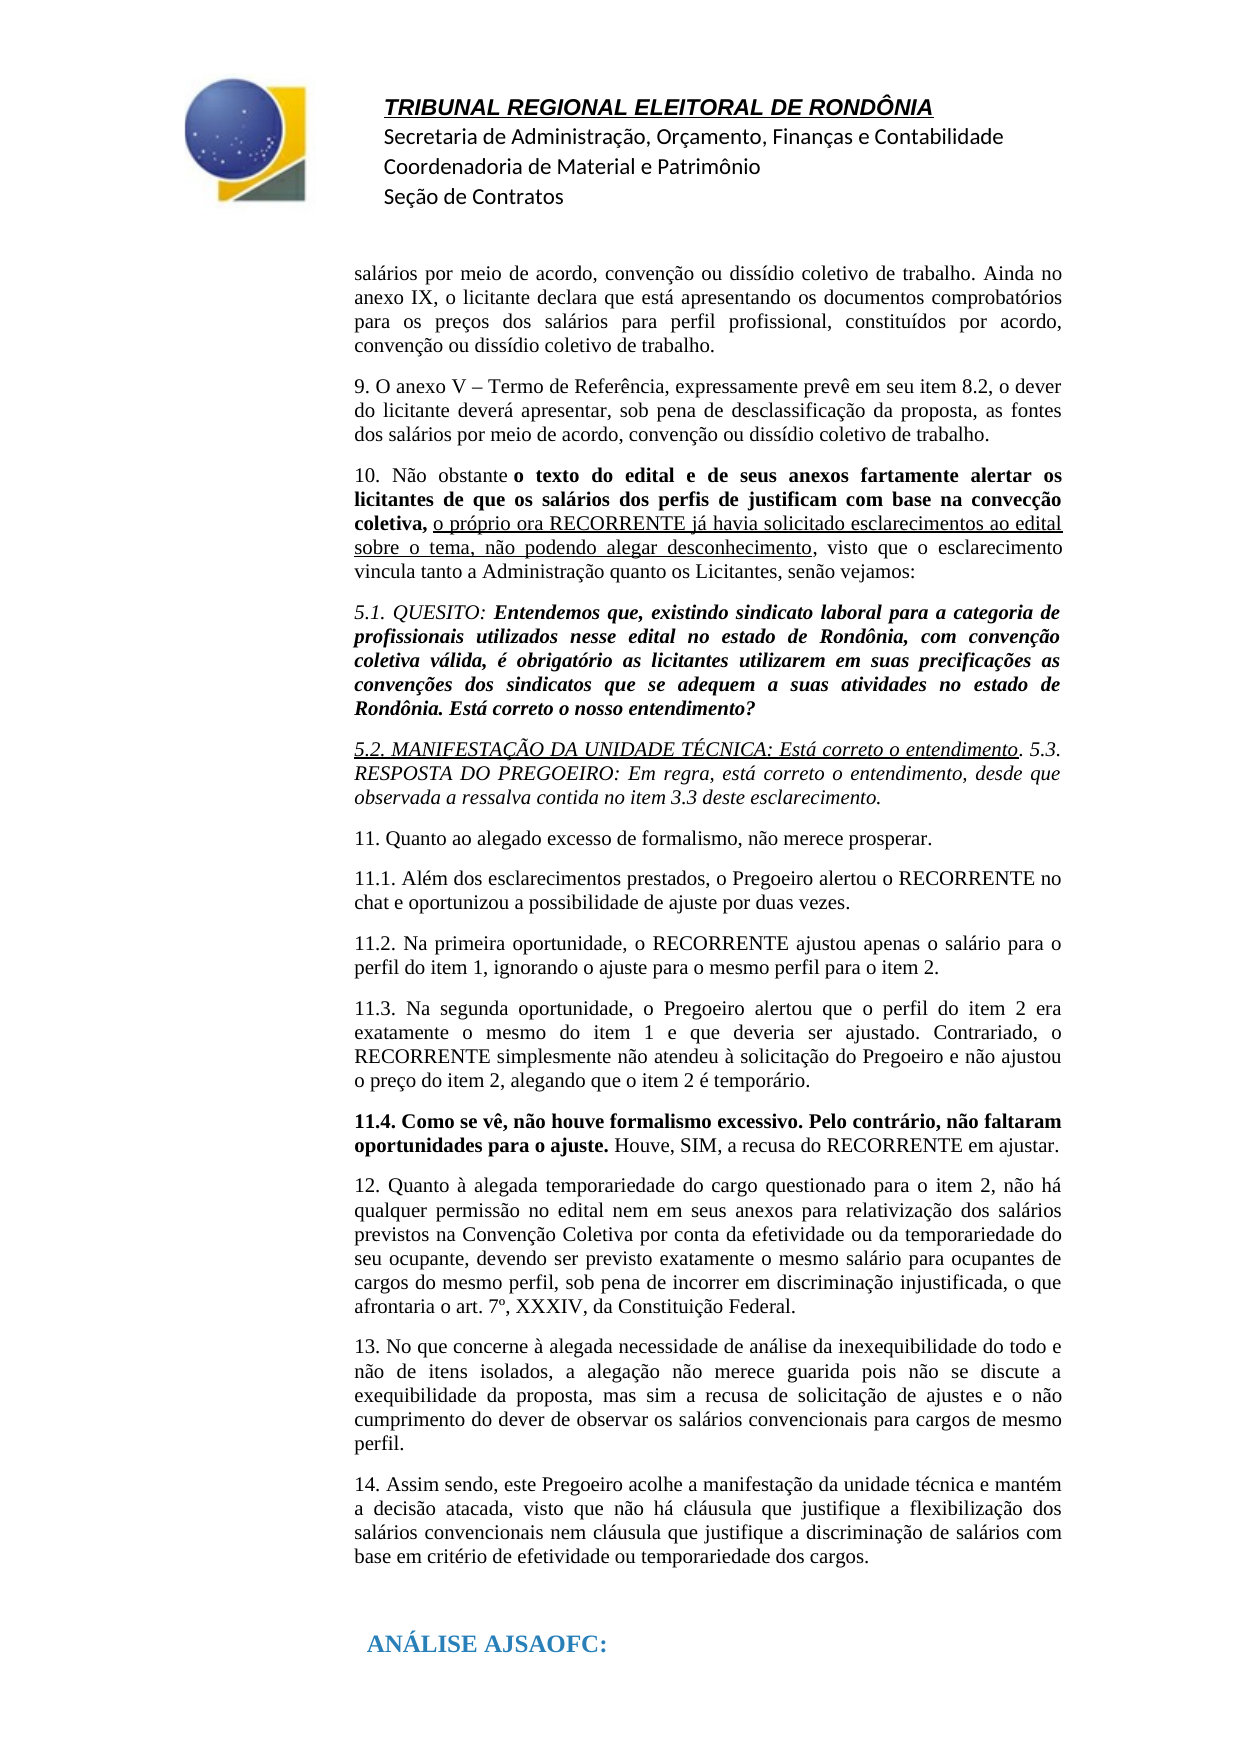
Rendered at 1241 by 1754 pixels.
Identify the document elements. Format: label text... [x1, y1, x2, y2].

text salários por meio de acordo, convenção ou dissídio coletivo de trabalho. Ainda no anexo IX, o licitante declara que está apresentando os documentos comprobatórios para os preços dos salários para perfil profissional, constituídos por acordo, convenção ou dissídio coletivo de trabalho. [354, 261, 1063, 357]
text 5.2. MANIFESTAÇÃO DA UNIDADE TÉCNICA: Está correto o entendimento. 5.3. RESPOSTA DO PREGOEIRO: Em regra, está correto o entendimento, desde que observada a ressalva contida no item 3.3 deste esclarecimento. [354, 737, 1063, 809]
text 9. O anexo V – Termo de Referência, expressamente prevê em seu item 8.2, o dever do licitante deverá apresentar, sob pena de desclassificação da proposta, as fontes dos salários por meio de acordo, convenção ou dissídio coletivo de trabalho. [354, 374, 1063, 446]
text 11.1. Além dos esclarecimentos prestados, o Pregoeiro alertou o RECORRENTE no chat e oportunizou a possibilidade de ajuste por duas vezes. [354, 866, 1063, 914]
text 5.1. QUESITO: Entendemos que, existindo sindicato laboral para a categoria de profissionais utilizados nesse edital no estado de Rondônia, com convenção coletiva válida, é obrigatório as licitantes utilizarem em suas precificações as convenções dos sindicatos que se adequem a suas atividades no estado de Rondônia. Está correto o nosso entendimento? [354, 599, 1063, 720]
text 11.3. Na segunda oportunidade, o Pregoeiro alertou que o perfil do item 2 era exatamente o mesmo do item 1 e que deveria ser ajustado. Contrariado, o RECORRENTE simplesmente não atendeu à solicitação do Pregoeiro e não ajustou o preço do item 2, alegando que o item 2 é temporário. [354, 996, 1063, 1092]
text 11.4. Como se vê, não houve formalismo excessivo. Pelo contrário, não faltaram oportunidades para o ajuste. Houve, SIM, a recusa do RECORRENTE em ajustar. [354, 1109, 1063, 1157]
text ANÁLISE AJSAOFC: [190, 1629, 1051, 1658]
text 11. Quanto ao alegado excesso de formalismo, não merece prosperar. [354, 825, 1063, 849]
text 12. Quanto à alegada temporariedade do cargo questionado para o item 2, não há qualquer permissão no edital nem em seus anexos para relativização dos salários previstos na Convenção Coletiva por conta da efetividade ou da temporariedade do seu ocupante, devendo ser previsto exatamente o mesmo salário para ocupantes de cargos do mesmo perfil, sob pena de incorrer em discriminação injustificada, o que afrontaria o art. 7º, XXXIV, da Constituição Federal. [354, 1173, 1063, 1318]
text 10. Não obstante o texto do edital e de seus anexos fartamente alertar os licitantes de que os salários dos perfis de justificam com base na convecção coletiva, o próprio ora RECORRENTE já havia solicitado esclarecimentos ao edital sobre o tema, não podendo alegar desconhecimento, visto que o esclarecimento vincula tanto a Administração quanto os Licitantes, senão vejamos: [354, 463, 1063, 583]
text 11.2. Na primeira oportunidade, o RECORRENTE ajustou apenas o salário para o perfil do item 1, ignorando o ajuste para o mesmo perfil para o item 2. [354, 931, 1063, 979]
text 13. No que concerne à alegada necessidade de análise da inexequibilidade do todo e não de itens isolados, a alegação não merece guarida pois não se discute a exequibilidade da proposta, mas sim a recusa de solicitação de ajustes e o não cumprimento do dever de observar os salários convencionais para cargos de mesmo perfil. [354, 1334, 1063, 1455]
text 14. Assim sendo, este Pregoeiro acolhe a manifestação da unidade técnica e mantém a decisão atacada, visto que não há cláusula que justifique a flexibilização dos salários convencionais nem cláusula que justifique a discriminação de salários com base em critério de efetividade ou temporariedade dos cargos. [354, 1471, 1063, 1568]
